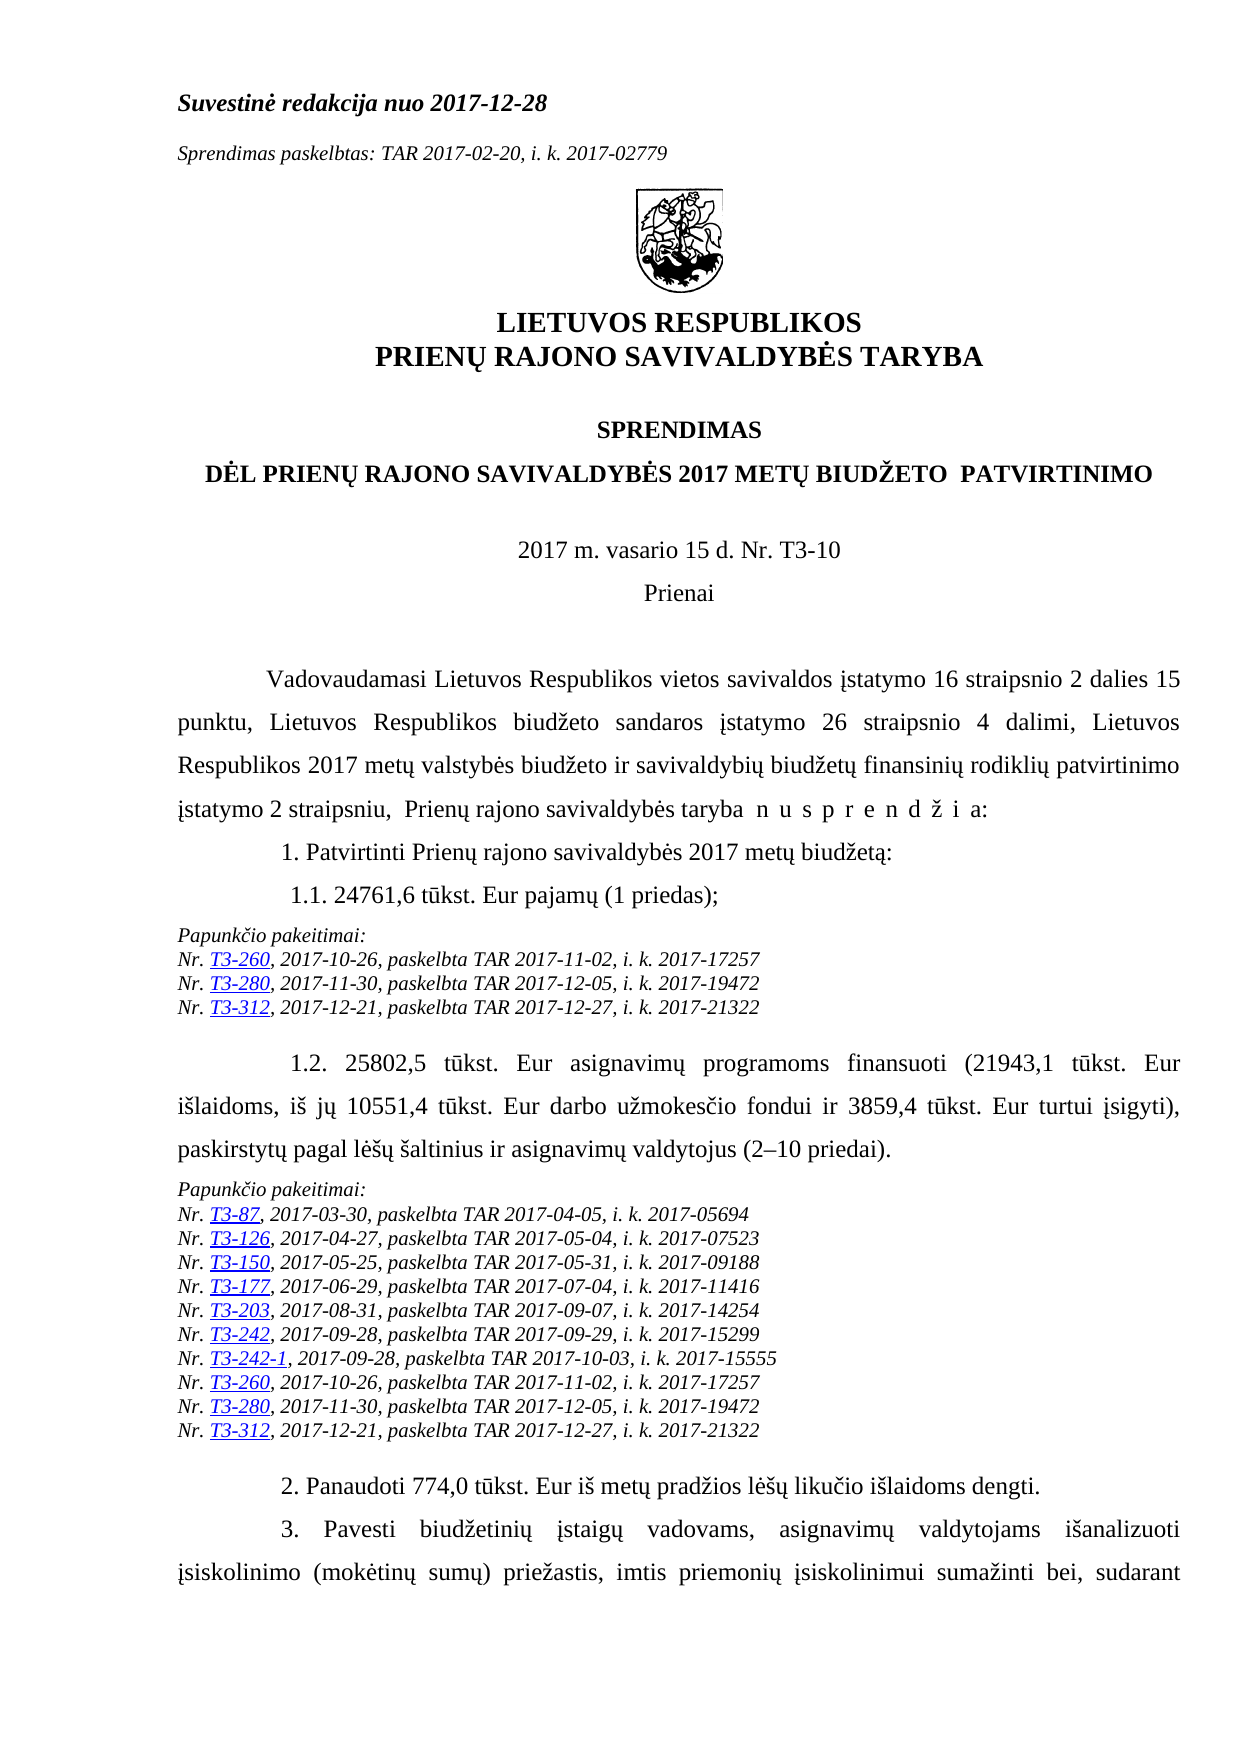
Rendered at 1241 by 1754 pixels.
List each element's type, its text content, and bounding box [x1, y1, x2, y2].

text Papunkčio pakeitimai: [177, 1177, 1181, 1201]
text Nr. T3-242, 2017-09-28, paskelbta TAR 2017-09-29, i. k. 2017-15299 [177, 1322, 1181, 1346]
text 1. Patvirtinti Prienų rajono savivaldybės 2017 metų biudžetą: [177, 837, 1181, 866]
text Nr. T3-177, 2017-06-29, paskelbta TAR 2017-07-04, i. k. 2017-11416 [177, 1274, 1181, 1298]
text Sprendimas paskelbtas: TAR 2017-02-20, i. k. 2017-02779 [177, 141, 1181, 165]
text Nr. T3-242-1, 2017-09-28, paskelbta TAR 2017-10-03, i. k. 2017-15555 [177, 1346, 1181, 1370]
text Nr. T3-150, 2017-05-25, paskelbta TAR 2017-05-31, i. k. 2017-09188 [177, 1249, 1181, 1274]
text LIETUVOS RESPUBLIKOS [177, 305, 1181, 339]
text 2017 m. vasario 15 d. Nr. T3-10 [177, 535, 1181, 564]
text Nr. T3-126, 2017-04-27, paskelbta TAR 2017-05-04, i. k. 2017-07523 [177, 1226, 1181, 1249]
text Vadovaudamasi Lietuvos Respublikos vietos savivaldos įstatymo 16 straipsnio 2 dalies 15 punktu, Lietuvos Respublikos biudžeto sandaros įstatymo 26 straipsnio 4 dalimi, Lietuvos Respublikos 2017 metų valstybės biudžeto ir savivaldybių biudžetų finansinių rodiklių patvirtinimo įstatymo 2 straipsniu, Prienų rajono savivaldybės taryba nusprendžia: [177, 664, 1181, 822]
text Nr. T3-87, 2017-03-30, paskelbta TAR 2017-04-05, i. k. 2017-05694 [177, 1201, 1181, 1226]
text Prienai [177, 578, 1181, 607]
text Nr. T3-280, 2017-11-30, paskelbta TAR 2017-12-05, i. k. 2017-19472 [177, 971, 1181, 995]
text Nr. T3-280, 2017-11-30, paskelbta TAR 2017-12-05, i. k. 2017-19472 [177, 1394, 1181, 1418]
text SPRENDIMAS [177, 416, 1181, 444]
text Papunkčio pakeitimai: [177, 923, 1181, 947]
text 3. Pavesti biudžetinių įstaigų vadovams, asignavimų valdytojams išanalizuoti įsiskolinimo (mokėtinų sumų) priežastis, imtis priemonių įsiskolinimui sumažinti bei, sudarant [177, 1514, 1181, 1586]
text PRIENŲ RAJONO SAVIVALDYBĖS TARYBA [177, 339, 1181, 372]
text 2. Panaudoti 774,0 tūkst. Eur iš metų pradžios lėšų likučio išlaidoms dengti. [177, 1471, 1181, 1499]
text 1.1. 24761,6 tūkst. Eur pajamų (1 priedas); [177, 880, 1181, 909]
text DĖL PRIENŲ RAJONO SAVIVALDYBĖS 2017 METŲ BIUDŽETO PATVIRTINIMO [177, 459, 1181, 487]
text Nr. T3-203, 2017-08-31, paskelbta TAR 2017-09-07, i. k. 2017-14254 [177, 1298, 1181, 1322]
text Nr. T3-312, 2017-12-21, paskelbta TAR 2017-12-27, i. k. 2017-21322 [177, 995, 1181, 1019]
text 1.2. 25802,5 tūkst. Eur asignavimų programoms finansuoti (21943,1 tūkst. Eur išlaidoms, iš jų 10551,4 tūkst. Eur darbo užmokesčio fondui ir 3859,4 tūkst. Eur turtui įsigyti), paskirstytų pagal lėšų šaltinius ir asignavimų valdytojus (2–10 priedai). [177, 1048, 1181, 1163]
text Suvestinė redakcija nuo 2017-12-28 [177, 88, 1181, 117]
text Nr. T3-260, 2017-10-26, paskelbta TAR 2017-11-02, i. k. 2017-17257 [177, 1370, 1181, 1394]
text Nr. T3-312, 2017-12-21, paskelbta TAR 2017-12-27, i. k. 2017-21322 [177, 1418, 1181, 1442]
text Nr. T3-260, 2017-10-26, paskelbta TAR 2017-11-02, i. k. 2017-17257 [177, 947, 1181, 971]
